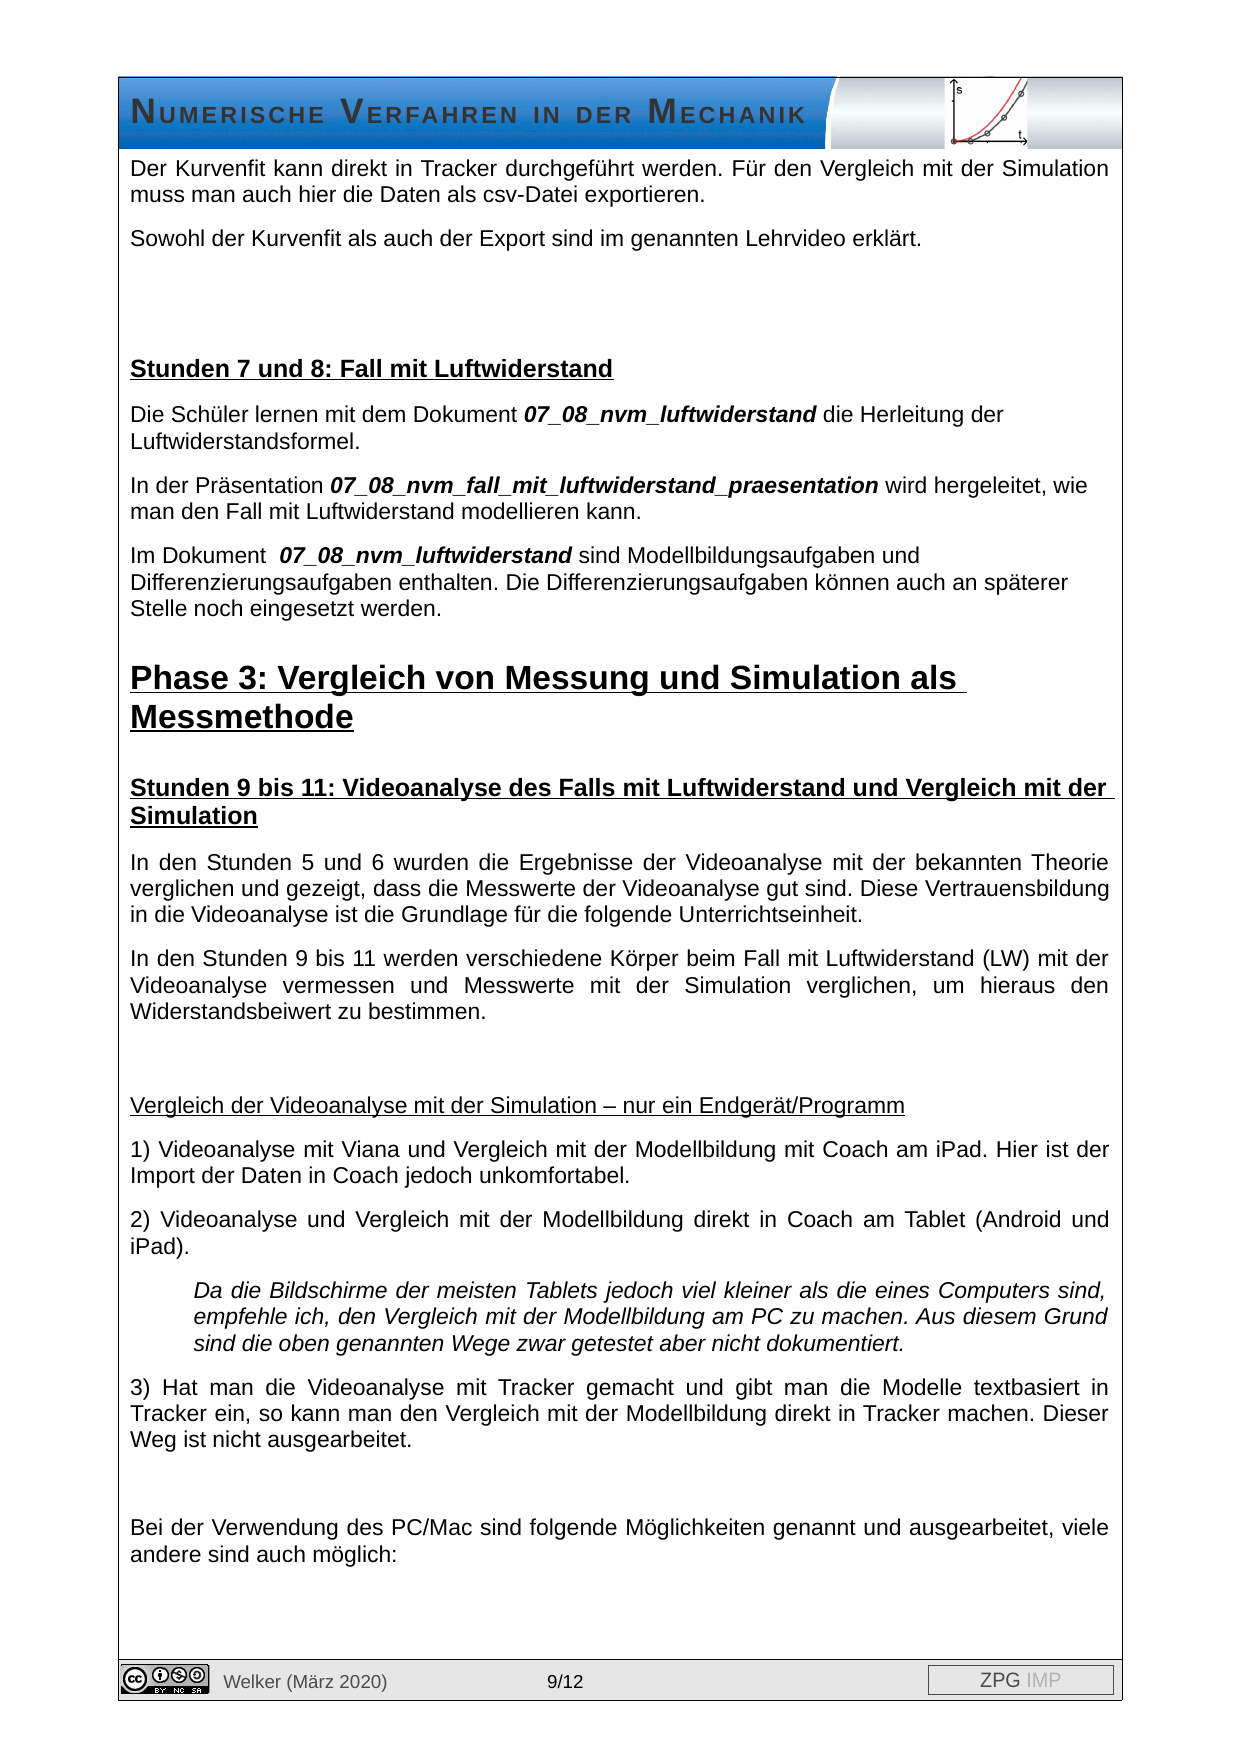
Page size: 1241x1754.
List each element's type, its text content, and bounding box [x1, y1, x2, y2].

text 2) Videoanalyse und Vergleich mit der Modellbildung direkt in Coach am Tablet (Android und iPad). [130, 1206, 1110, 1259]
subtitle Stunden 7 und 8: Fall mit Luftwiderstand [130, 354, 1122, 383]
text In den Stunden 9 bis 11 werden verschiedene Körper beim Fall mit Luftwiderstand (LW) mit der Videoanalyse vermessen und Messwerte mit der Simulation verglichen, um hieraus den Widerstandsbeiwert zu bestimmen. [130, 945, 1110, 1024]
text 1) Videoanalyse mit Viana und Vergleich mit der Modellbildung mit Coach am iPad. Hier ist der Import der Daten in Coach jedoch unkomfortabel. [130, 1136, 1110, 1189]
text Bei der Verwendung des PC/Mac sind folgende Möglichkeiten genannt und ausgearbeitet, viele andere sind auch möglich: [130, 1514, 1110, 1567]
text 3) Hat man die Videoanalyse mit Tracker gemacht und gibt man die Modelle textbasiert in Tracker ein, so kann man den Vergleich mit der Modellbildung direkt in Tracker machen. Dieser Weg ist nicht ausgearbeitet. [130, 1373, 1110, 1453]
text Sowohl der Kurvenfit als auch der Export sind im genannten Lehrvideo erklärt. [130, 225, 1110, 252]
subtitle Vergleich der Videoanalyse mit der Simulation – nur ein Endgerät/Programm [130, 1092, 1122, 1118]
text In den Stunden 5 und 6 wurden die Ergebnisse der Videoanalyse mit der bekannten Theorie verglichen und gezeigt, dass die Messwerte der Videoanalyse gut sind. Diese Vertrauensbildung in die Videoanalyse ist die Grundlage für die folgende Unterrichtseinheit. [130, 848, 1110, 927]
picture [119, 78, 1122, 151]
subtitle Stunden 9 bis 11: Videoanalyse des Falls mit Luftwiderstand und Vergleich mit der Simulation [130, 773, 1122, 830]
subtitle Phase 3: Vergleich von Messung und Simulation als Messmethode [130, 658, 1122, 735]
text Die Schüler lernen mit dem Dokument 07_08_nvm_luftwiderstand die Herleitung der Luftwiderstandsformel. [130, 401, 1110, 454]
text Da die Bildschirme der meisten Tablets jedoch viel kleiner als die eines Computers sind, empfehle ich, den Vergleich mit der Modellbildung am PC zu machen. Aus diesem Grund sind die oben genannten Wege zwar getestet aber nicht dokumentiert. [193, 1277, 1110, 1356]
text Im Dokument 07_08_nvm_luftwiderstand sind Modellbildungsaufgaben und Differenzierungsaufgaben enthalten. Die Differenzierungsaufgaben können auch an späterer Stelle noch eingesetzt werden. [130, 542, 1110, 621]
text In der Präsentation 07_08_nvm_fall_mit_luftwiderstand_praesentation wird hergeleitet, wie man den Fall mit Luftwiderstand modellieren kann. [130, 472, 1110, 524]
picture [120, 1664, 210, 1694]
text Der Kurvenfit kann direkt in Tracker durchgeführt werden. Für den Vergleich mit der Simulation muss man auch hier die Daten als csv-Datei exportieren. [130, 155, 1110, 208]
